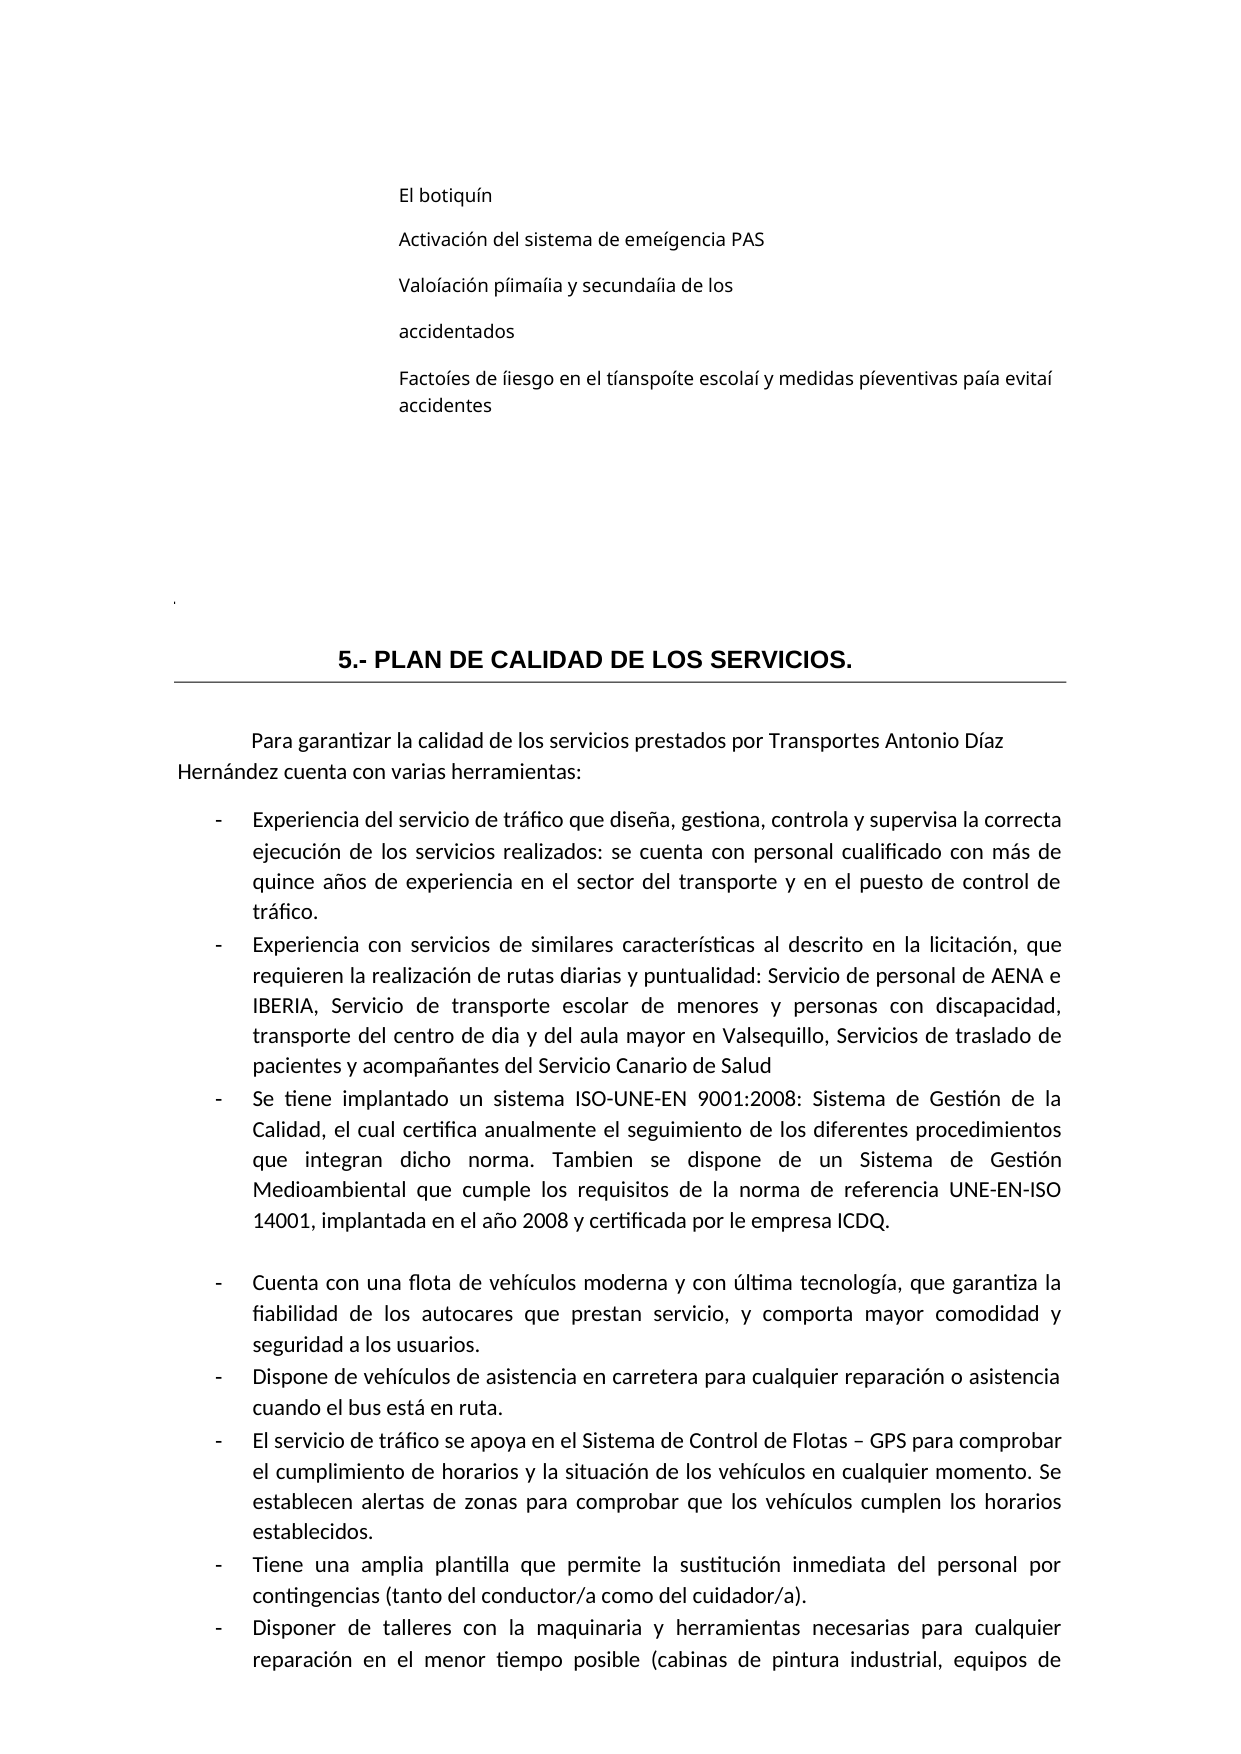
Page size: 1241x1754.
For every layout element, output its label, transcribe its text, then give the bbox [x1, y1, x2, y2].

list Disponer de talleres con la maquinaria y herramientas necesarias para cualquier reparación en el menor tiempo posible (cabinas de pintura industrial, equipos de [215, 1611, 1063, 1673]
list Experiencia con servicios de similares características al descrito en la licitación, que requieren la realización de rutas diarias y puntualidad: Servicio de personal de AENA e IBERIA, Servicio de transporte escolar de menores y personas con discapacidad, transporte del centro de dia y del aula mayor en Valsequillo, Servicios de traslado de pacientes y acompañantes del Servicio Canario de Salud [215, 927, 1063, 1079]
subtitle 5.- PLAN DE CALIDAD DE LOS SERVICIOS. [177, 645, 1211, 674]
list Experiencia del servicio de tráfico que diseña, gestiona, controla y supervisa la correcta ejecución de los servicios realizados: se cuenta con personal cualificado con más de quince años de experiencia en el sector del transporte y en el puesto de control de tráfico. [215, 803, 1063, 925]
list Cuenta con una flota de vehículos moderna y con última tecnología, que garantiza la fiabilidad de los autocares que prestan servicio, y comporta mayor comodidad y seguridad a los usuarios. [215, 1266, 1063, 1358]
list Se tiene implantado un sistema ISO-UNE-EN 9001:2008: Sistema de Gestión de la Calidad, el cual certifica anualmente el seguimiento de los diferentes procedimientos que integran dicho norma. Tambien se dispone de un Sistema de Gestión Medioambiental que cumple los requisitos de la norma de referencia UNE-EN-ISO 14001, implantada en el año 2008 y certificada por le empresa ICDQ. [215, 1082, 1063, 1234]
text El botiquín [398, 182, 1211, 208]
list El servicio de tráfico se apoya en el Sistema de Control de Flotas – GPS para comprobar el cumplimiento de horarios y la situación de los vehículos en cualquier momento. Se establecen alertas de zonas para comprobar que los vehículos cumplen los horarios establecidos. [215, 1423, 1063, 1545]
text Factoíes de íiesgo en el tíanspoíte escolaí y medidas píeventivas paía evitaí accidentes [398, 365, 1063, 418]
text Para garantizar la calidad de los servicios prestados por Transportes Antonio Díaz Hernández cuenta con varias herramientas: [177, 727, 1063, 785]
list Dispone de vehículos de asistencia en carretera para cualquier reparación o asistencia cuando el bus está en ruta. [215, 1360, 1062, 1421]
text Activación del sistema de emeígencia PAS Valoíación píimaíia y secundaíia de los accidentados [398, 227, 844, 344]
list Tiene una amplia plantilla que permite la sustitución inmediata del personal por contingencias (tanto del conductor/a como del cuidador/a). [215, 1548, 1063, 1609]
